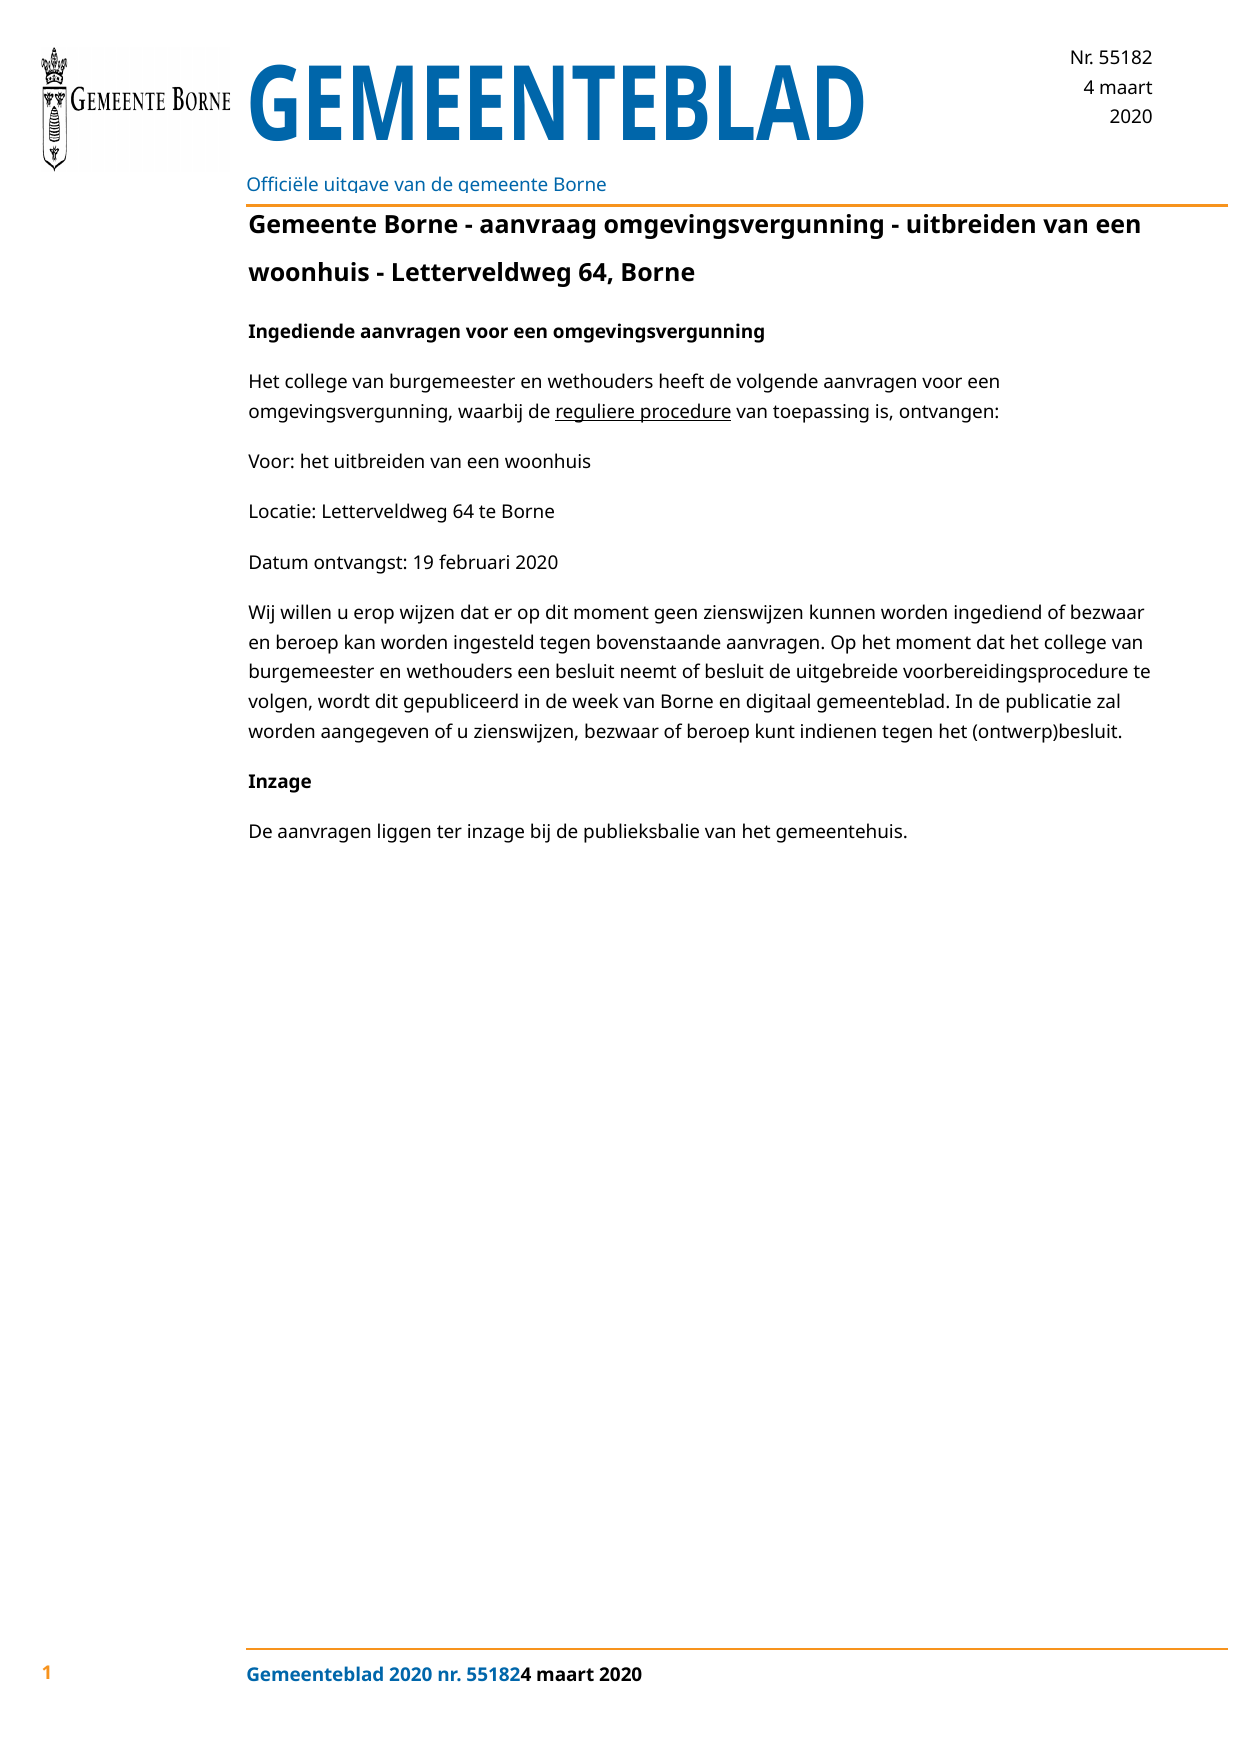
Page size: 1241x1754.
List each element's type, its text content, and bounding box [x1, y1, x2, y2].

picture [41, 47, 231, 172]
text Voor: het uitbreiden van een woonhuis [248, 448, 1152, 474]
text Wij willen u erop wijzen dat er op dit moment geen zienswijzen kunnen worden ingediend of bezwaar en beroep kan worden ingesteld tegen bovenstaande aanvragen. Op het moment dat het college van burgemeester en wethouders een besluit neemt of besluit de uitgebreide voorbereidingsprocedure te volgen, wordt dit gepubliceerd in de week van Borne en digitaal gemeenteblad. In de publicatie zal worden aangegeven of u zienswijzen, bezwaar of beroep kunt indienen tegen het (ontwerp)besluit. [248, 599, 1152, 744]
text Locatie: Letterveldweg 64 te Borne [248, 499, 1152, 524]
text Gemeente Borne - aanvraag omgevingsvergunning - uitbreiden van een woonhuis - Letterveldweg 64, Borne [248, 207, 1152, 288]
text Ingediende aanvragen voor een omgevingsvergunning [248, 318, 1152, 344]
text Inzage [248, 768, 1152, 794]
text Het college van burgemeester en wethouders heeft de volgende aanvragen voor een omgevingsvergunning, waarbij de reguliere procedure van toepassing is, ontvangen: [248, 368, 1152, 424]
text De aanvragen liggen ter inzage bij de publieksbalie van het gemeentehuis. [248, 819, 1152, 844]
text Datum ontvangst: 19 februari 2020 [248, 549, 1152, 575]
